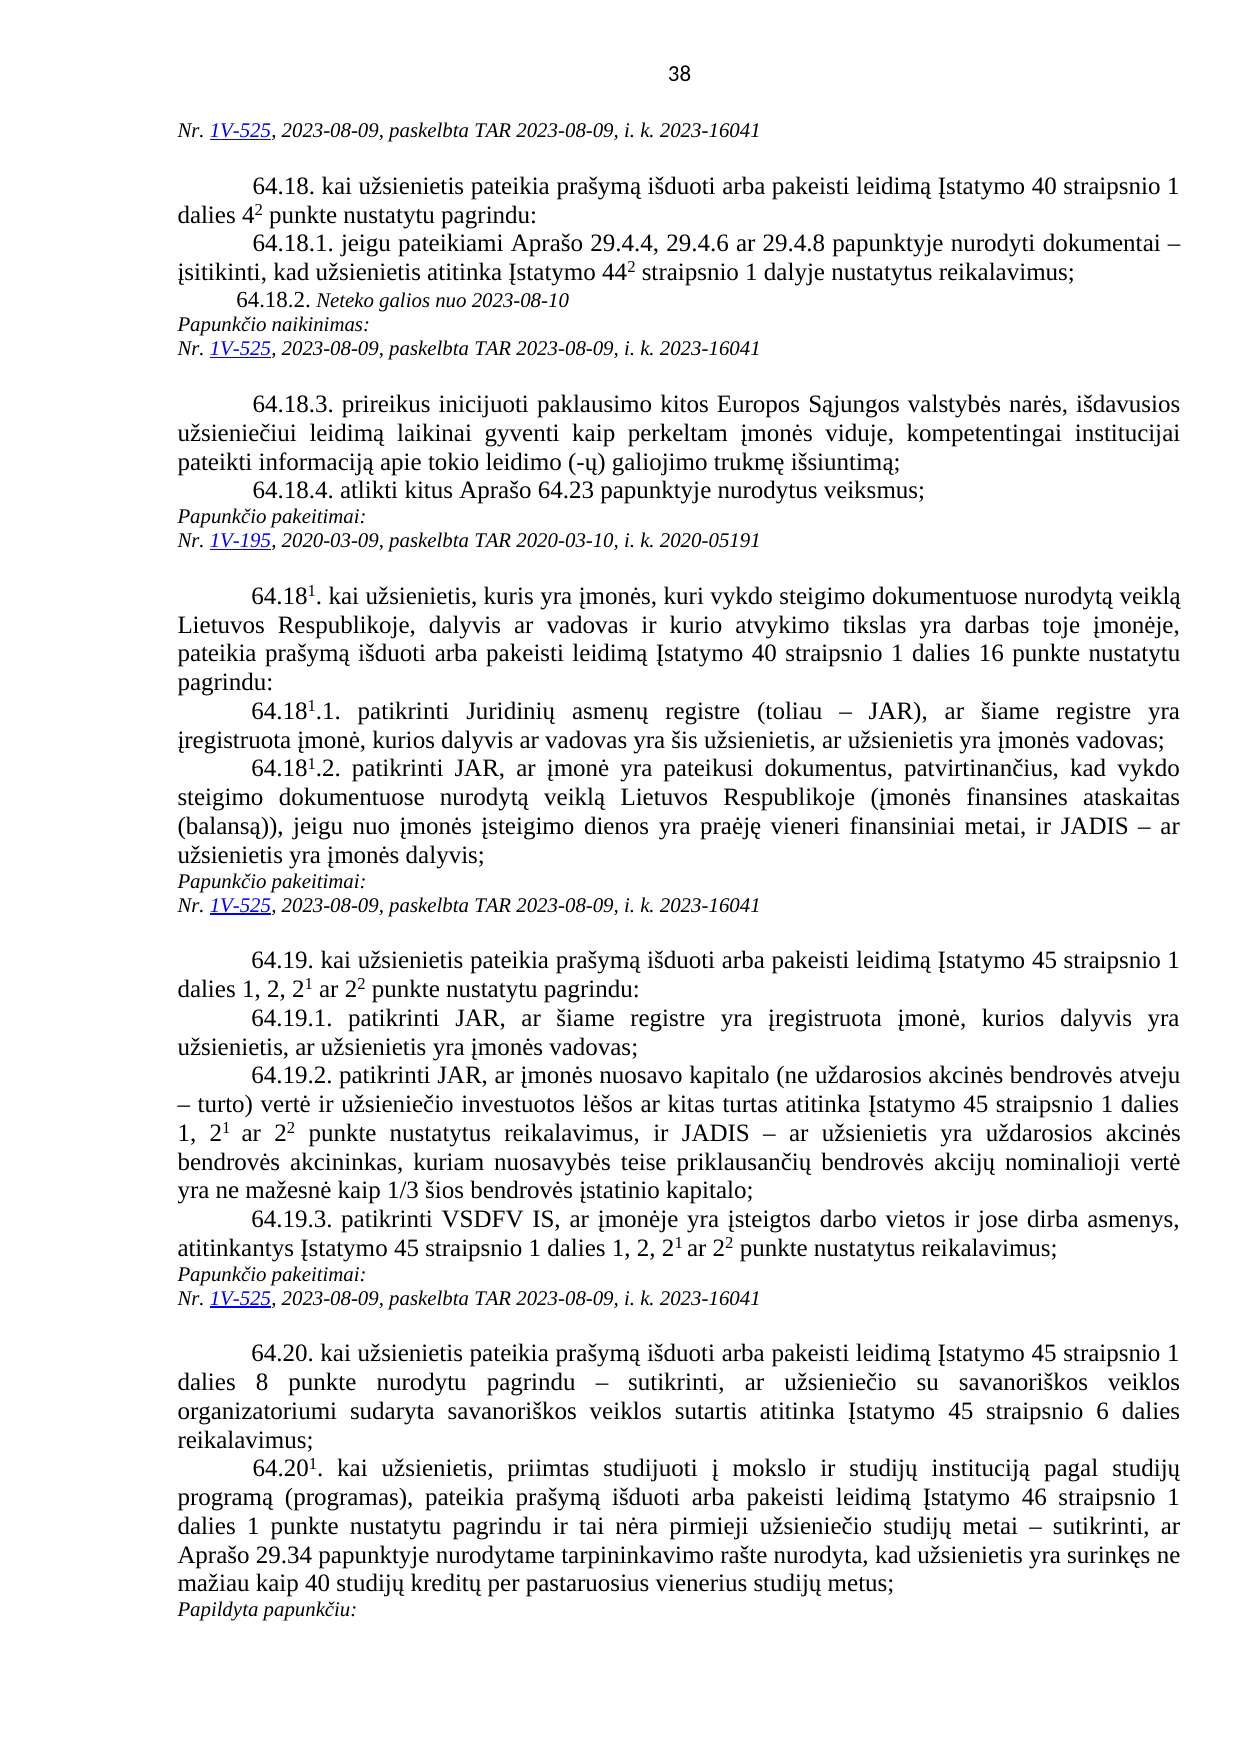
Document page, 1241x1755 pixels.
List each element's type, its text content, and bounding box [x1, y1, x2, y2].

text 64.18.1. jeigu pateikiami Aprašo 29.4.4, 29.4.6 ar 29.4.8 papunktyje nurodyti dokumentai – įsitikinti, kad užsienietis atitinka Įstatymo 442 straipsnio 1 dalyje nustatytus reikalavimus; [177, 228, 1181, 286]
text Nr. 1V-525, 2023-08-09, paskelbta TAR 2023-08-09, i. k. 2023-16041 [177, 893, 1181, 917]
text Nr. 1V-525, 2023-08-09, paskelbta TAR 2023-08-09, i. k. 2023-16041 [177, 1286, 1181, 1310]
text 64.181.1. patikrinti Juridinių asmenų registre (toliau – JAR), ar šiame registre yra įregistruota įmonė, kurios dalyvis ar vadovas yra šis užsienietis, ar užsienietis yra įmonės vadovas; [177, 696, 1181, 753]
text 64.18.4. atlikti kitus Aprašo 64.23 papunktyje nurodytus veiksmus; [177, 475, 1181, 504]
text 64.18. kai užsienietis pateikia prašymą išduoti arba pakeisti leidimą Įstatymo 40 straipsnio 1 dalies 42 punkte nustatytu pagrindu: [177, 171, 1181, 228]
text Nr. 1V-525, 2023-08-09, paskelbta TAR 2023-08-09, i. k. 2023-16041 [177, 118, 1181, 142]
text Papunkčio pakeitimai: [177, 504, 1181, 528]
text Papunkčio pakeitimai: [177, 868, 1181, 893]
text 64.181. kai užsienietis, kuris yra įmonės, kuri vykdo steigimo dokumentuose nurodytą veiklą Lietuvos Respublikoje, dalyvis ar vadovas ir kurio atvykimo tikslas yra darbas toje įmonėje, pateikia prašymą išduoti arba pakeisti leidimą Įstatymo 40 straipsnio 1 dalies 16 punkte nustatytu pagrindu: [177, 581, 1181, 696]
text Papunkčio pakeitimai: [177, 1262, 1181, 1286]
text 64.19. kai užsienietis pateikia prašymą išduoti arba pakeisti leidimą Įstatymo 45 straipsnio 1 dalies 1, 2, 21 ar 22 punkte nustatytu pagrindu: [177, 945, 1181, 1003]
text Papunkčio naikinimas: [177, 312, 1181, 336]
text 64.19.2. patikrinti JAR, ar įmonės nuosavo kapitalo (ne uždarosios akcinės bendrovės atveju – turto) vertė ir užsieniečio investuotos lėšos ar kitas turtas atitinka Įstatymo 45 straipsnio 1 dalies 1, 21 ar 22 punkte nustatytus reikalavimus, ir JADIS – ar užsienietis yra uždarosios akcinės bendrovės akcininkas, kuriam nuosavybės teise priklausančių bendrovės akcijų nominalioji vertė yra ne mažesnė kaip 1/3 šios bendrovės įstatinio kapitalo; [177, 1060, 1181, 1204]
text 64.181.2. patikrinti JAR, ar įmonė yra pateikusi dokumentus, patvirtinančius, kad vykdo steigimo dokumentuose nurodytą veiklą Lietuvos Respublikoje (įmonės finansines ataskaitas (balansą)), jeigu nuo įmonės įsteigimo dienos yra praėję vieneri finansiniai metai, ir JADIS – ar užsienietis yra įmonės dalyvis; [177, 753, 1181, 868]
text 64.18.2. Neteko galios nuo 2023-08-10 [177, 286, 1181, 312]
text 64.19.3. patikrinti VSDFV IS, ar įmonėje yra įsteigtos darbo vietos ir jose dirba asmenys, atitinkantys Įstatymo 45 straipsnio 1 dalies 1, 2, 21 ar 22 punkte nustatytus reikalavimus; [177, 1204, 1181, 1262]
text Papildyta papunkčiu: [177, 1597, 1181, 1621]
text 64.201. kai užsienietis, priimtas studijuoti į mokslo ir studijų instituciją pagal studijų programą (programas), pateikia prašymą išduoti arba pakeisti leidimą Įstatymo 46 straipsnio 1 dalies 1 punkte nustatytu pagrindu ir tai nėra pirmieji užsieniečio studijų metai – sutikrinti, ar Aprašo 29.34 papunktyje nurodytame tarpininkavimo rašte nurodyta, kad užsienietis yra surinkęs ne mažiau kaip 40 studijų kreditų per pastaruosius vienerius studijų metus; [177, 1453, 1181, 1597]
text 64.18.3. prireikus inicijuoti paklausimo kitos Europos Sąjungos valstybės narės, išdavusios užsieniečiui leidimą laikinai gyventi kaip perkeltam įmonės viduje, kompetentingai institucijai pateikti informaciją apie tokio leidimo (-ų) galiojimo trukmę išsiuntimą; [177, 389, 1181, 475]
text Nr. 1V-195, 2020-03-09, paskelbta TAR 2020-03-10, i. k. 2020-05191 [177, 528, 1181, 552]
text 64.19.1. patikrinti JAR, ar šiame registre yra įregistruota įmonė, kurios dalyvis yra užsienietis, ar užsienietis yra įmonės vadovas; [177, 1003, 1181, 1060]
text Nr. 1V-525, 2023-08-09, paskelbta TAR 2023-08-09, i. k. 2023-16041 [177, 336, 1181, 360]
text 64.20. kai užsienietis pateikia prašymą išduoti arba pakeisti leidimą Įstatymo 45 straipsnio 1 dalies 8 punkte nurodytu pagrindu – sutikrinti, ar užsieniečio su savanoriškos veiklos organizatoriumi sudaryta savanoriškos veiklos sutartis atitinka Įstatymo 45 straipsnio 6 dalies reikalavimus; [177, 1338, 1181, 1453]
